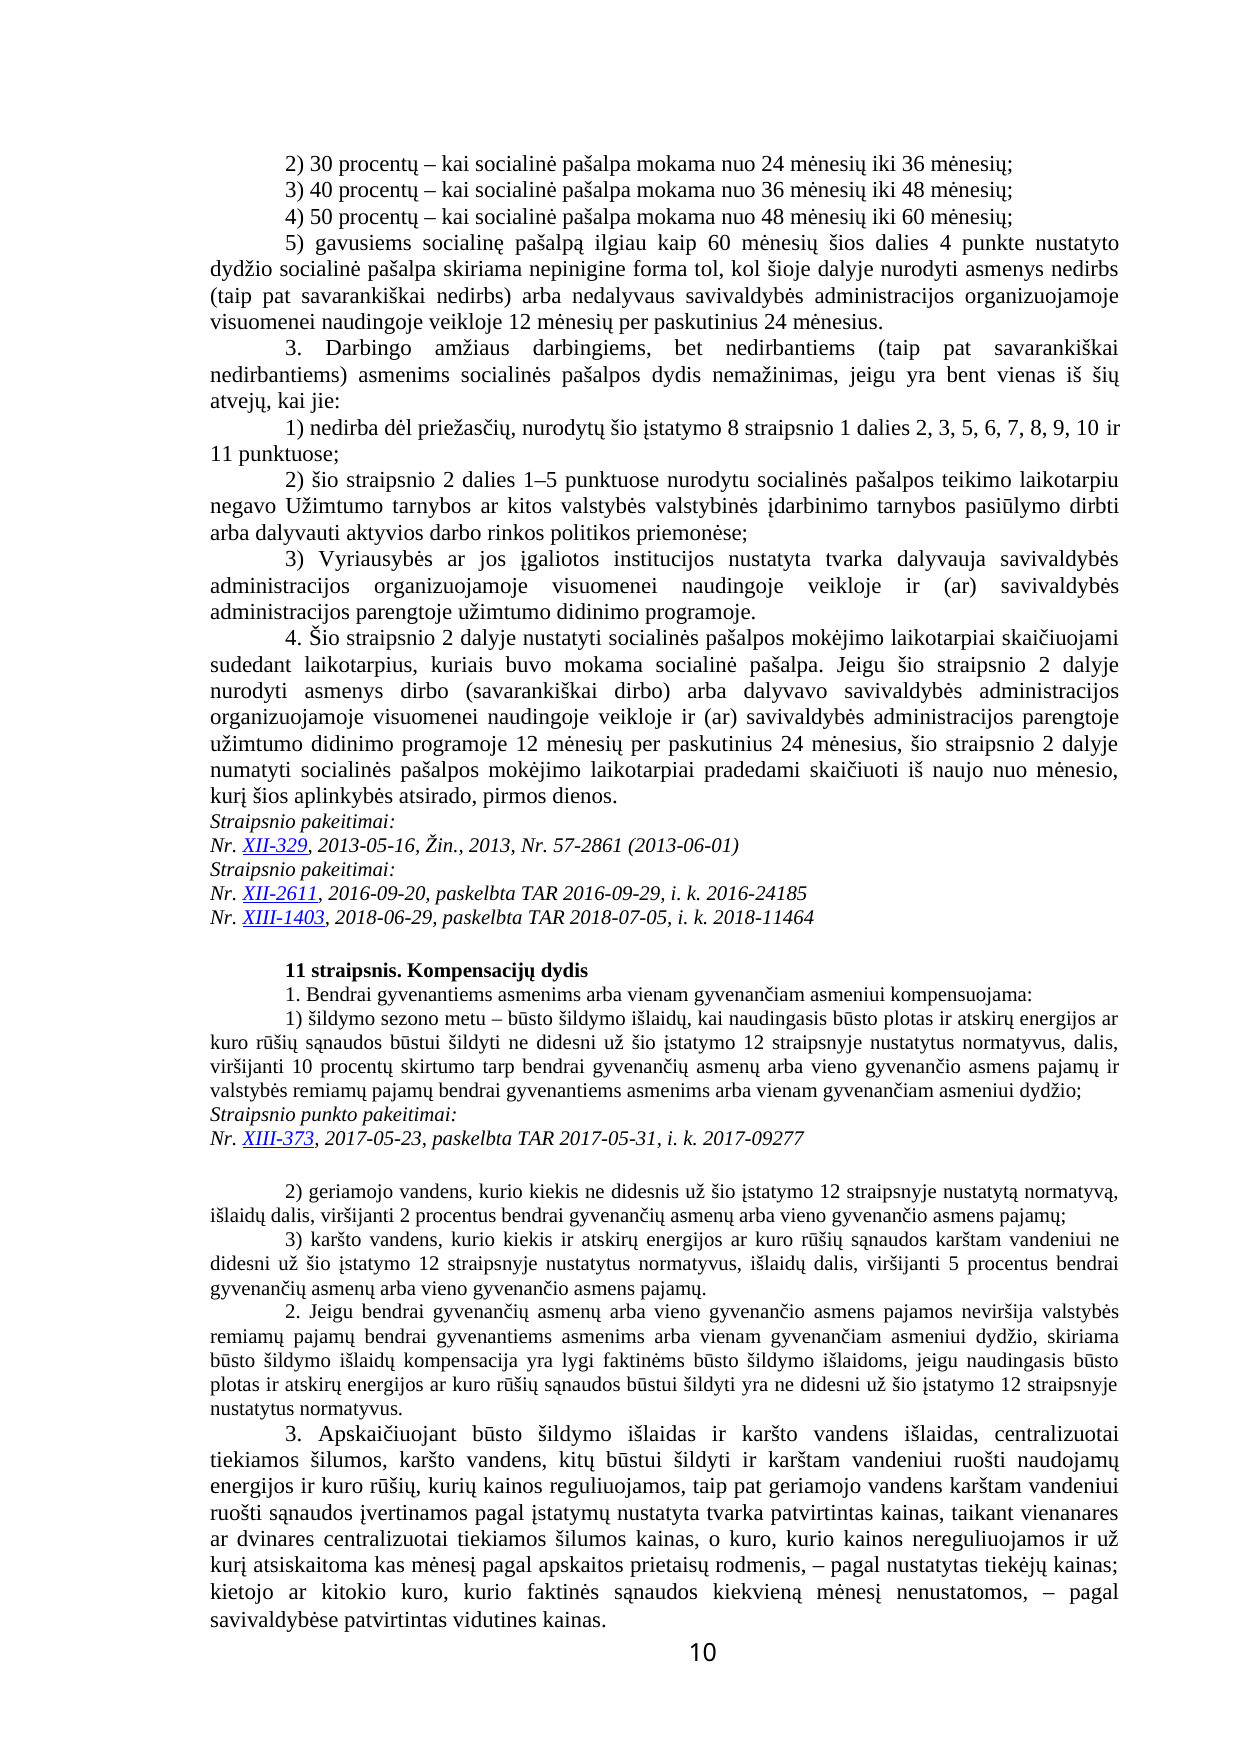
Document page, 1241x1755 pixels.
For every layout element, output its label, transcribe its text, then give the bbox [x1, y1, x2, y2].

text 3) karšto vandens, kurio kiekis ir atskirų energijos ar kuro rūšių sąnaudos karštam vandeniui ne didesni už šio įstatymo 12 straipsnyje nustatytus normatyvus, išlaidų dalis, viršijanti 5 procentus bendrai gyvenančių asmenų arba vieno gyvenančio asmens pajamų. [210, 1227, 1120, 1299]
text Straipsnio punkto pakeitimai: [210, 1102, 1120, 1126]
text 4. Šio straipsnio 2 dalyje nustatyti socialinės pašalpos mokėjimo laikotarpiai skaičiuojami sudedant laikotarpius, kuriais buvo mokama socialinė pašalpa. Jeigu šio straipsnio 2 dalyje nurodyti asmenys dirbo (savarankiškai dirbo) arba dalyvavo savivaldybės administracijos organizuojamoje visuomenei naudingoje veikloje ir (ar) savivaldybės administracijos parengtoje užimtumo didinimo programoje 12 mėnesių per paskutinius 24 mėnesius, šio straipsnio 2 dalyje numatyti socialinės pašalpos mokėjimo laikotarpiai pradedami skaičiuoti iš naujo nuo mėnesio, kurį šios aplinkybės atsirado, pirmos dienos. [210, 624, 1120, 809]
text 3. Darbingo amžiaus darbingiems, bet nedirbantiems (taip pat savarankiškai nedirbantiems) asmenims socialinės pašalpos dydis nemažinimas, jeigu yra bent vienas iš šių atvejų, kai jie: [210, 334, 1120, 413]
text 3) Vyriausybės ar jos įgaliotos institucijos nustatyta tvarka dalyvauja savivaldybės administracijos organizuojamoje visuomenei naudingoje veikloje ir (ar) savivaldybės administracijos parengtoje užimtumo didinimo programoje. [210, 545, 1120, 624]
text Nr. XIII-373, 2017-05-23, paskelbta TAR 2017-05-31, i. k. 2017-09277 [210, 1126, 1120, 1150]
text 11 straipsnis. Kompensacijų dydis [210, 958, 1120, 982]
text 2) šio straipsnio 2 dalies 1–5 punktuose nurodytu socialinės pašalpos teikimo laikotarpiu negavo Užimtumo tarnybos ar kitos valstybės valstybinės įdarbinimo tarnybos pasiūlymo dirbti arba dalyvauti aktyvios darbo rinkos politikos priemonėse; [210, 466, 1120, 545]
text 3. Apskaičiuojant būsto šildymo išlaidas ir karšto vandens išlaidas, centralizuotai tiekiamos šilumos, karšto vandens, kitų būstui šildyti ir karštam vandeniui ruošti naudojamų energijos ir kuro rūšių, kurių kainos reguliuojamos, taip pat geriamojo vandens karštam vandeniui ruošti sąnaudos įvertinamos pagal įstatymų nustatyta tvarka patvirtintas kainas, taikant vienanares ar dvinares centralizuotai tiekiamos šilumos kainas, o kuro, kurio kainos nereguliuojamos ir už kurį atsiskaitoma kas mėnesį pagal apskaitos prietaisų rodmenis, – pagal nustatytas tiekėjų kainas; kietojo ar kitokio kuro, kurio faktinės sąnaudos kiekvieną mėnesį nenustatomos, – pagal savivaldybėse patvirtintas vidutines kainas. [210, 1420, 1120, 1633]
text Nr. XIII-1403, 2018-06-29, paskelbta TAR 2018-07-05, i. k. 2018-11464 [210, 905, 1120, 929]
text 5) gavusiems socialinę pašalpą ilgiau kaip 60 mėnesių šios dalies 4 punkte nustatyto dydžio socialinė pašalpa skiriama nepinigine forma tol, kol šioje dalyje nurodyti asmenys nedirbs (taip pat savarankiškai nedirbs) arba nedalyvaus savivaldybės administracijos organizuojamoje visuomenei naudingoje veikloje 12 mėnesių per paskutinius 24 mėnesius. [210, 229, 1120, 334]
text 1) šildymo sezono metu – būsto šildymo išlaidų, kai naudingasis būsto plotas ir atskirų energijos ar kuro rūšių sąnaudos būstui šildyti ne didesni už šio įstatymo 12 straipsnyje nustatytus normatyvus, dalis, viršijanti 10 procentų skirtumo tarp bendrai gyvenančių asmenų arba vieno gyvenančio asmens pajamų ir valstybės remiamų pajamų bendrai gyvenantiems asmenims arba vienam gyvenančiam asmeniui dydžio; [210, 1006, 1120, 1102]
text 2) geriamojo vandens, kurio kiekis ne didesnis už šio įstatymo 12 straipsnyje nustatytą normatyvą, išlaidų dalis, viršijanti 2 procentus bendrai gyvenančių asmenų arba vieno gyvenančio asmens pajamų; [210, 1179, 1120, 1227]
text 1) nedirba dėl priežasčių, nurodytų šio įstatymo 8 straipsnio 1 dalies 2, 3, 5, 6, 7, 8, 9, 10 ir 11 punktuose; [210, 413, 1120, 466]
text Straipsnio pakeitimai: [210, 857, 1120, 881]
text 1. Bendrai gyvenantiems asmenims arba vienam gyvenančiam asmeniui kompensuojama: [210, 982, 1120, 1006]
text 4) 50 procentų – kai socialinė pašalpa mokama nuo 48 mėnesių iki 60 mėnesių; [210, 203, 1120, 229]
text Nr. XII-329, 2013-05-16, Žin., 2013, Nr. 57-2861 (2013-06-01) [210, 833, 1120, 857]
text Straipsnio pakeitimai: [210, 809, 1120, 833]
text 2. Jeigu bendrai gyvenančių asmenų arba vieno gyvenančio asmens pajamos neviršija valstybės remiamų pajamų bendrai gyvenantiems asmenims arba vienam gyvenančiam asmeniui dydžio, skiriama būsto šildymo išlaidų kompensacija yra lygi faktinėms būsto šildymo išlaidoms, jeigu naudingasis būsto plotas ir atskirų energijos ar kuro rūšių sąnaudos būstui šildyti yra ne didesni už šio įstatymo 12 straipsnyje nustatytus normatyvus. [210, 1299, 1120, 1420]
text 3) 40 procentų – kai socialinė pašalpa mokama nuo 36 mėnesių iki 48 mėnesių; [210, 176, 1120, 203]
text Nr. XII-2611, 2016-09-20, paskelbta TAR 2016-09-29, i. k. 2016-24185 [210, 881, 1120, 905]
text 2) 30 procentų – kai socialinė pašalpa mokama nuo 24 mėnesių iki 36 mėnesių; [210, 150, 1120, 176]
